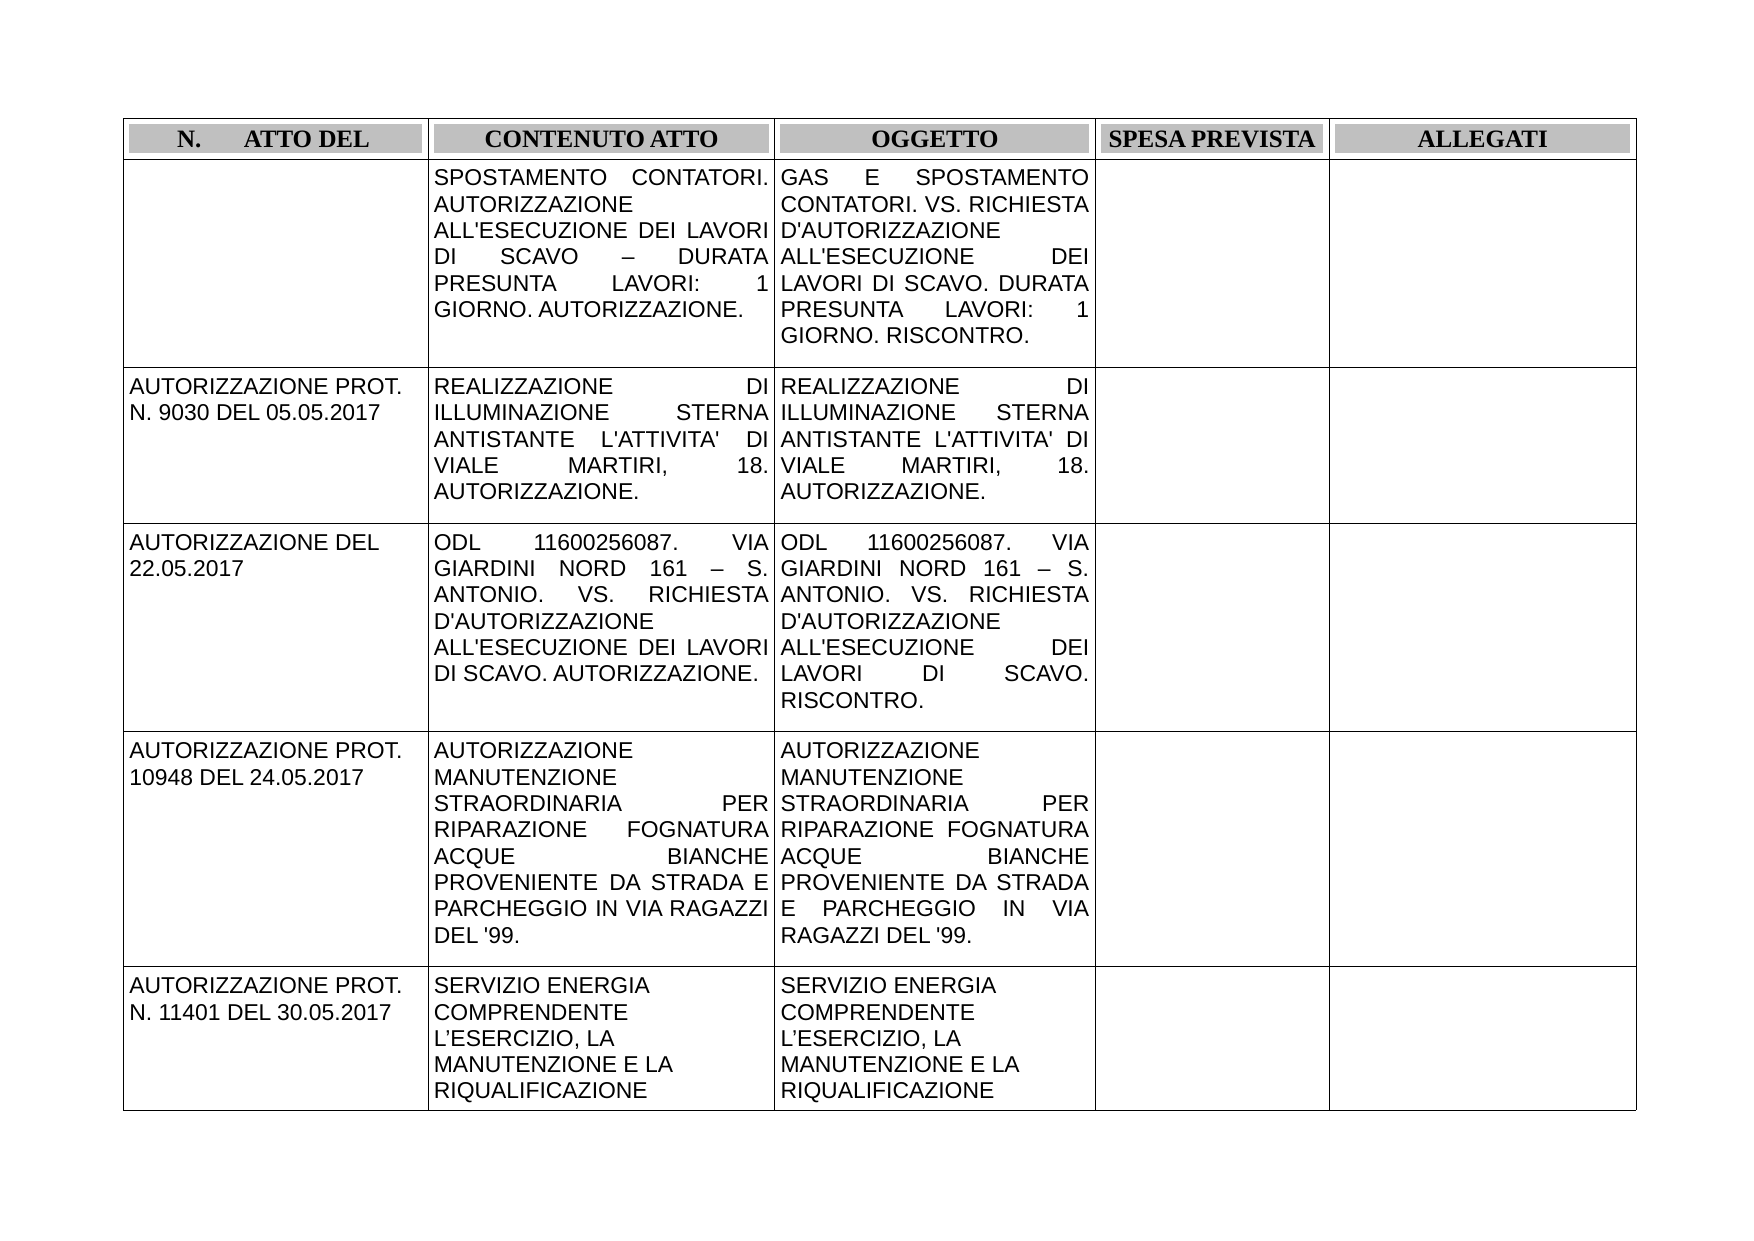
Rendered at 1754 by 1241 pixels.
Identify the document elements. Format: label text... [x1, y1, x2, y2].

table_cell SERVIZIO ENERGIA COMPRENDENTE L’ESERCIZIO, LA MANUTENZIONE E LA RIQUALIFICAZIONE [429, 967, 774, 1109]
table_cell AUTORIZZAZIONE DEL 22.05.2017 [124, 524, 428, 731]
table_header OGGETTO [775, 119, 1095, 158]
table_cell [1096, 524, 1329, 731]
table_cell [1096, 967, 1329, 1109]
table_cell [1096, 368, 1329, 523]
table_cell ODL 11600256087. VIA GIARDINI NORD 161 – S. ANTONIO. VS. RICHIESTA D'AUTORIZZAZIONE ALL'ESECUZIONE DEI LAVORI DI SCAVO. AUTORIZZAZIONE. [429, 524, 774, 731]
table_cell AUTORIZZAZIONE MANUTENZIONE STRAORDINARIA PER RIPARAZIONE FOGNATURA ACQUE BIANCHE PROVENIENTE DA STRADA E PARCHEGGIO IN VIA RAGAZZI DeL '99. [429, 732, 774, 966]
table_cell SPOSTAMENTO CONTATORI. AUTORIZZAZIONE ALL'ESECUZIONE DEI LAVORI DI SCAVO – DURATA PRESUNTA LAVORI: 1 GIORNO. AUTORIZZAZIONE. [429, 160, 774, 367]
table_cell [1330, 732, 1636, 966]
table_cell ODL 11600256087. VIA GIARDINI NORD 161 – S. ANTONIO. VS. RICHIESTA D'AUTORIZZAZIONE ALL'ESECUZIONE DEI LAVORI DI SCAVO. RISCONTRO. [775, 524, 1095, 731]
table_cell [1096, 732, 1329, 966]
table_cell REALIZZAZIONE DI ILLUMINAZIONE STERNA ANTISTANTE L'ATTIVITA' DI VIALE MARTIRI, 18. AUTORIZZAZIONE. [429, 368, 774, 523]
table_cell REALIZZAZIONE DI ILLUMINAZIONE STERNA ANTISTANTE L'ATTIVITA' DI VIALE MARTIRI, 18. AUTORIZZAZIONE. [775, 368, 1095, 523]
table_header CONTENUTO ATTO [429, 119, 774, 158]
table_cell [1330, 368, 1636, 523]
table_cell [124, 160, 428, 367]
table_cell AUTORIZZAZIONE PROT. N. 9030 DEL 05.05.2017 [124, 368, 428, 523]
table_header SPESA PREVISTA [1096, 119, 1329, 158]
table_cell [1330, 524, 1636, 731]
table_cell AUTORIZZAZIONE MANUTENZIONE STRAORDINARIA PER RIPARAZIONE FOGNATURA ACQUE BIANCHE PROVENIENTE DA STRADA E PARCHEGGIO IN VIA RAGAZZI DeL '99. [775, 732, 1095, 966]
table_header N. ATTO DEL [124, 119, 428, 158]
table_cell [1330, 967, 1636, 1109]
table_cell AUTORIZZAZIONE PROT. N. 11401 DEL 30.05.2017 [124, 967, 428, 1109]
table_cell [1330, 160, 1636, 367]
table_cell SERVIZIO ENERGIA COMPRENDENTE L’ESERCIZIO, LA MANUTENZIONE E LA RIQUALIFICAZIONE [775, 967, 1095, 1109]
table_cell GAS E SPOSTAMENTO CONTATORI. VS. RICHIESTA D'AUTORIZZAZIONE ALL'ESECUZIONE DEI LAVORI DI SCAVO. DURATA PRESUNTA LAVORI: 1 GIORNO. RISCONTRO. [775, 160, 1095, 367]
table_header ALLEGATI [1330, 119, 1636, 158]
table_cell [1096, 160, 1329, 367]
table_cell AUTORIZZAZIONE PROT. 10948 DEL 24.05.2017 [124, 732, 428, 966]
